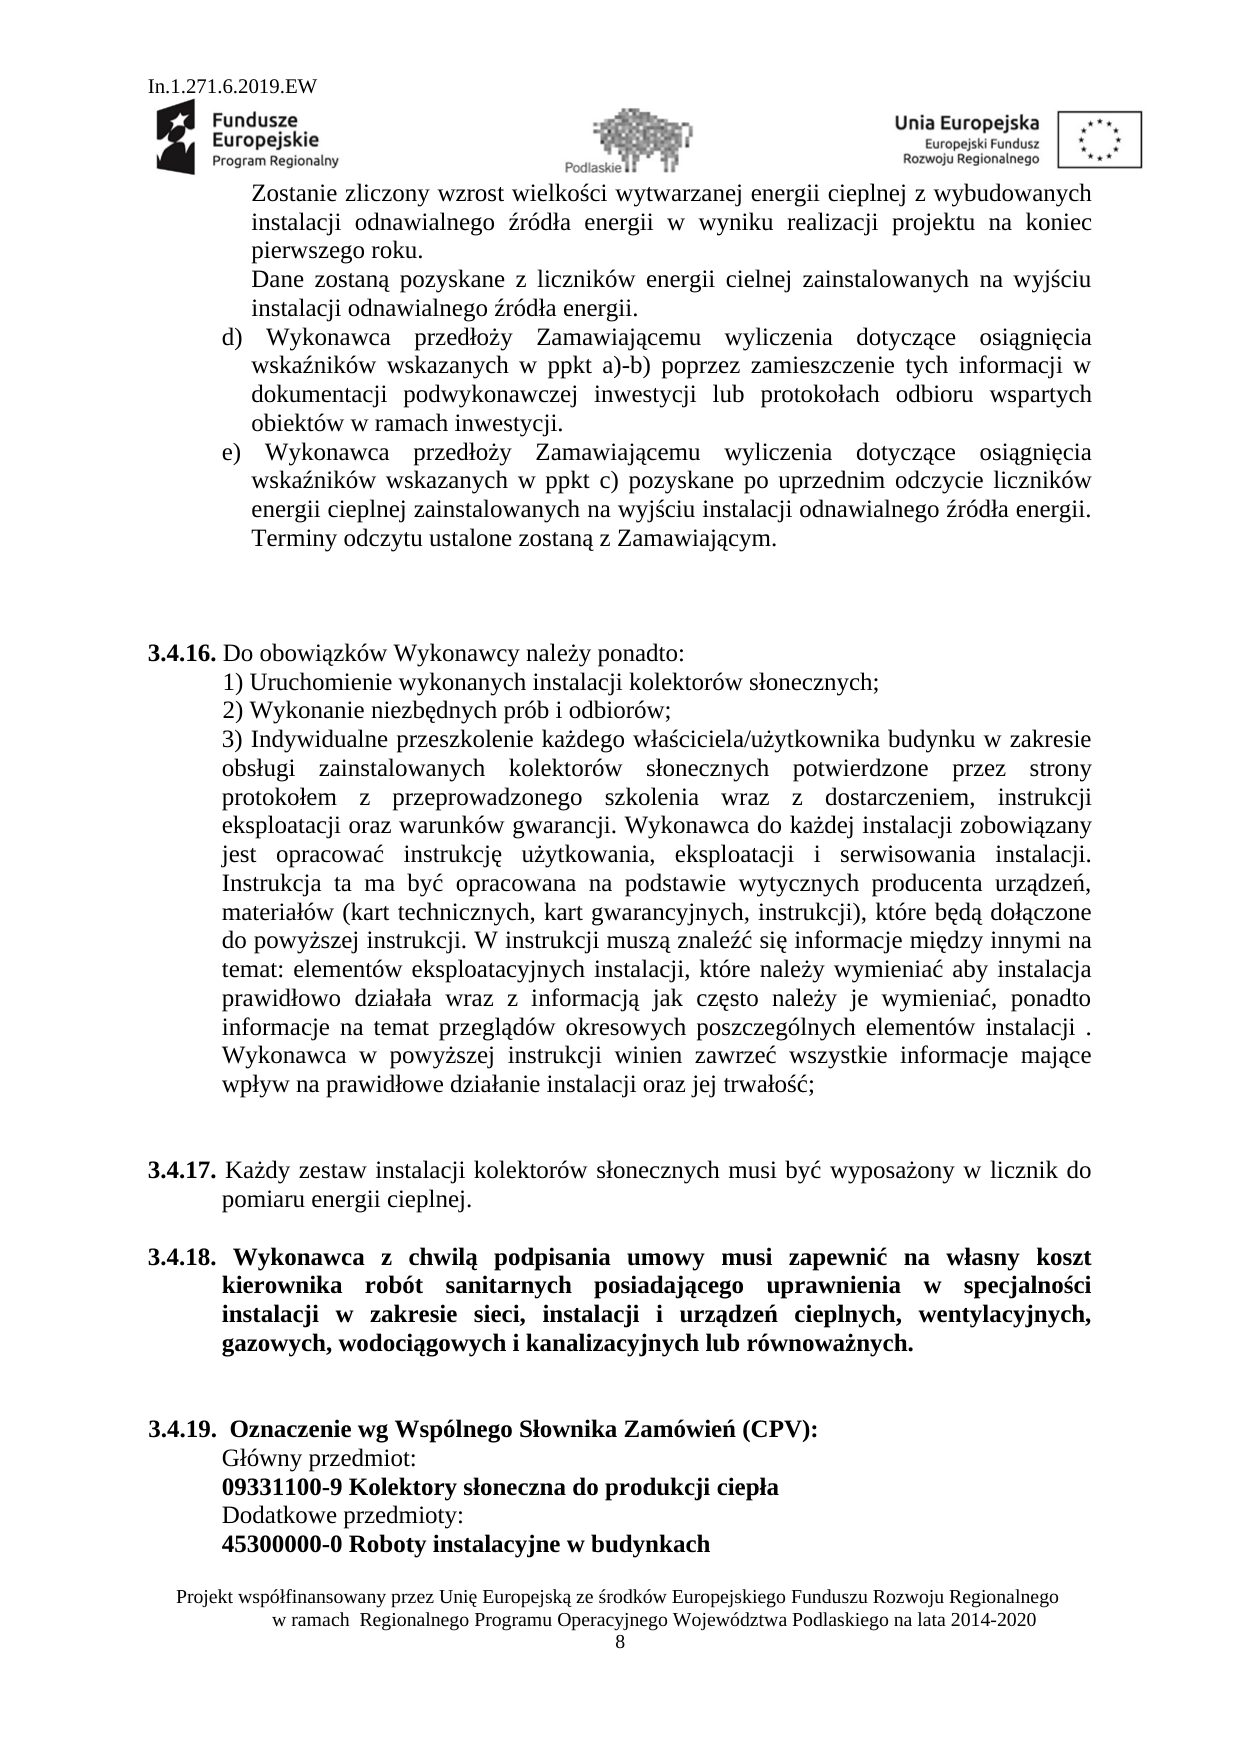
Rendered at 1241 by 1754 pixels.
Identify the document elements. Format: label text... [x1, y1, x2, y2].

text 1) Uruchomienie wykonanych instalacji kolektorów słonecznych; [222, 667, 1092, 695]
text 3.4.16. Do obowiązków Wykonawcy należy ponadto: [148, 638, 1092, 667]
text e) Wykonawca przedłoży Zamawiającemu wyliczenia dotyczące osiągnięcia wskaźników wskazanych w ppkt c) pozyskane po uprzednim odczycie liczników energii cieplnej zainstalowanych na wyjściu instalacji odnawialnego źródła energii. Terminy odczytu ustalone zostaną z Zamawiającym. [222, 437, 1092, 552]
text 2) Wykonanie niezbędnych prób i odbiorów; [222, 695, 1092, 724]
text Dane zostaną pozyskane z liczników energii cielnej zainstalowanych na wyjściu instalacji odnawialnego źródła energii. [251, 264, 1092, 322]
text Dodatkowe przedmioty: [177, 1500, 1092, 1529]
text 3.4.18. Wykonawca z chwilą podpisania umowy musi zapewnić na własny koszt kierownika robót sanitarnych posiadającego uprawnienia w specjalności instalacji w zakresie sieci, instalacji i urządzeń cieplnych, wentylacyjnych, gazowych, wodociągowych i kanalizacyjnych lub równoważnych. [148, 1242, 1092, 1357]
text 3.4.17. Każdy zestaw instalacji kolektorów słonecznych musi być wyposażony w licznik do pomiaru energii cieplnej. [148, 1155, 1092, 1213]
text 3.4.19. Oznaczenie wg Wspólnego Słownika Zamówień (CPV): [148, 1414, 1092, 1443]
text Zostanie zliczony wzrost wielkości wytwarzanej energii cieplnej z wybudowanych instalacji odnawialnego źródła energii w wyniku realizacji projektu na koniec pierwszego roku. [251, 178, 1092, 264]
text 3) Indywidualne przeszkolenie każdego właściciela/użytkownika budynku w zakresie obsługi zainstalowanych kolektorów słonecznych potwierdzone przez strony protokołem z przeprowadzonego szkolenia wraz z dostarczeniem, instrukcji eksploatacji oraz warunków gwarancji. Wykonawca do każdej instalacji zobowiązany jest opracować instrukcję użytkowania, eksploatacji i serwisowania instalacji. Instrukcja ta ma być opracowana na podstawie wytycznych producenta urządzeń, materiałów (kart technicznych, kart gwarancyjnych, instrukcji), które będą dołączone do powyższej instrukcji. W instrukcji muszą znaleźć się informacje między innymi na temat: elementów eksploatacyjnych instalacji, które należy wymieniać aby instalacja prawidłowo działała wraz z informacją jak często należy je wymieniać, ponadto informacje na temat przeglądów okresowych poszczególnych elementów instalacji . Wykonawca w powyższej instrukcji winien zawrzeć wszystkie informacje mające wpływ na prawidłowe działanie instalacji oraz jej trwałość; [222, 724, 1092, 1098]
text Główny przedmiot: [222, 1443, 1092, 1472]
text d) Wykonawca przedłoży Zamawiającemu wyliczenia dotyczące osiągnięcia wskaźników wskazanych w ppkt a)-b) poprzez zamieszczenie tych informacji w dokumentacji podwykonawczej inwestycji lub protokołach odbioru wspartych obiektów w ramach inwestycji. [222, 322, 1092, 437]
text 09331100-9 Kolektory słoneczna do produkcji ciepła [177, 1472, 1092, 1500]
text 45300000-0 Roboty instalacyjne w budynkach [177, 1529, 1092, 1558]
